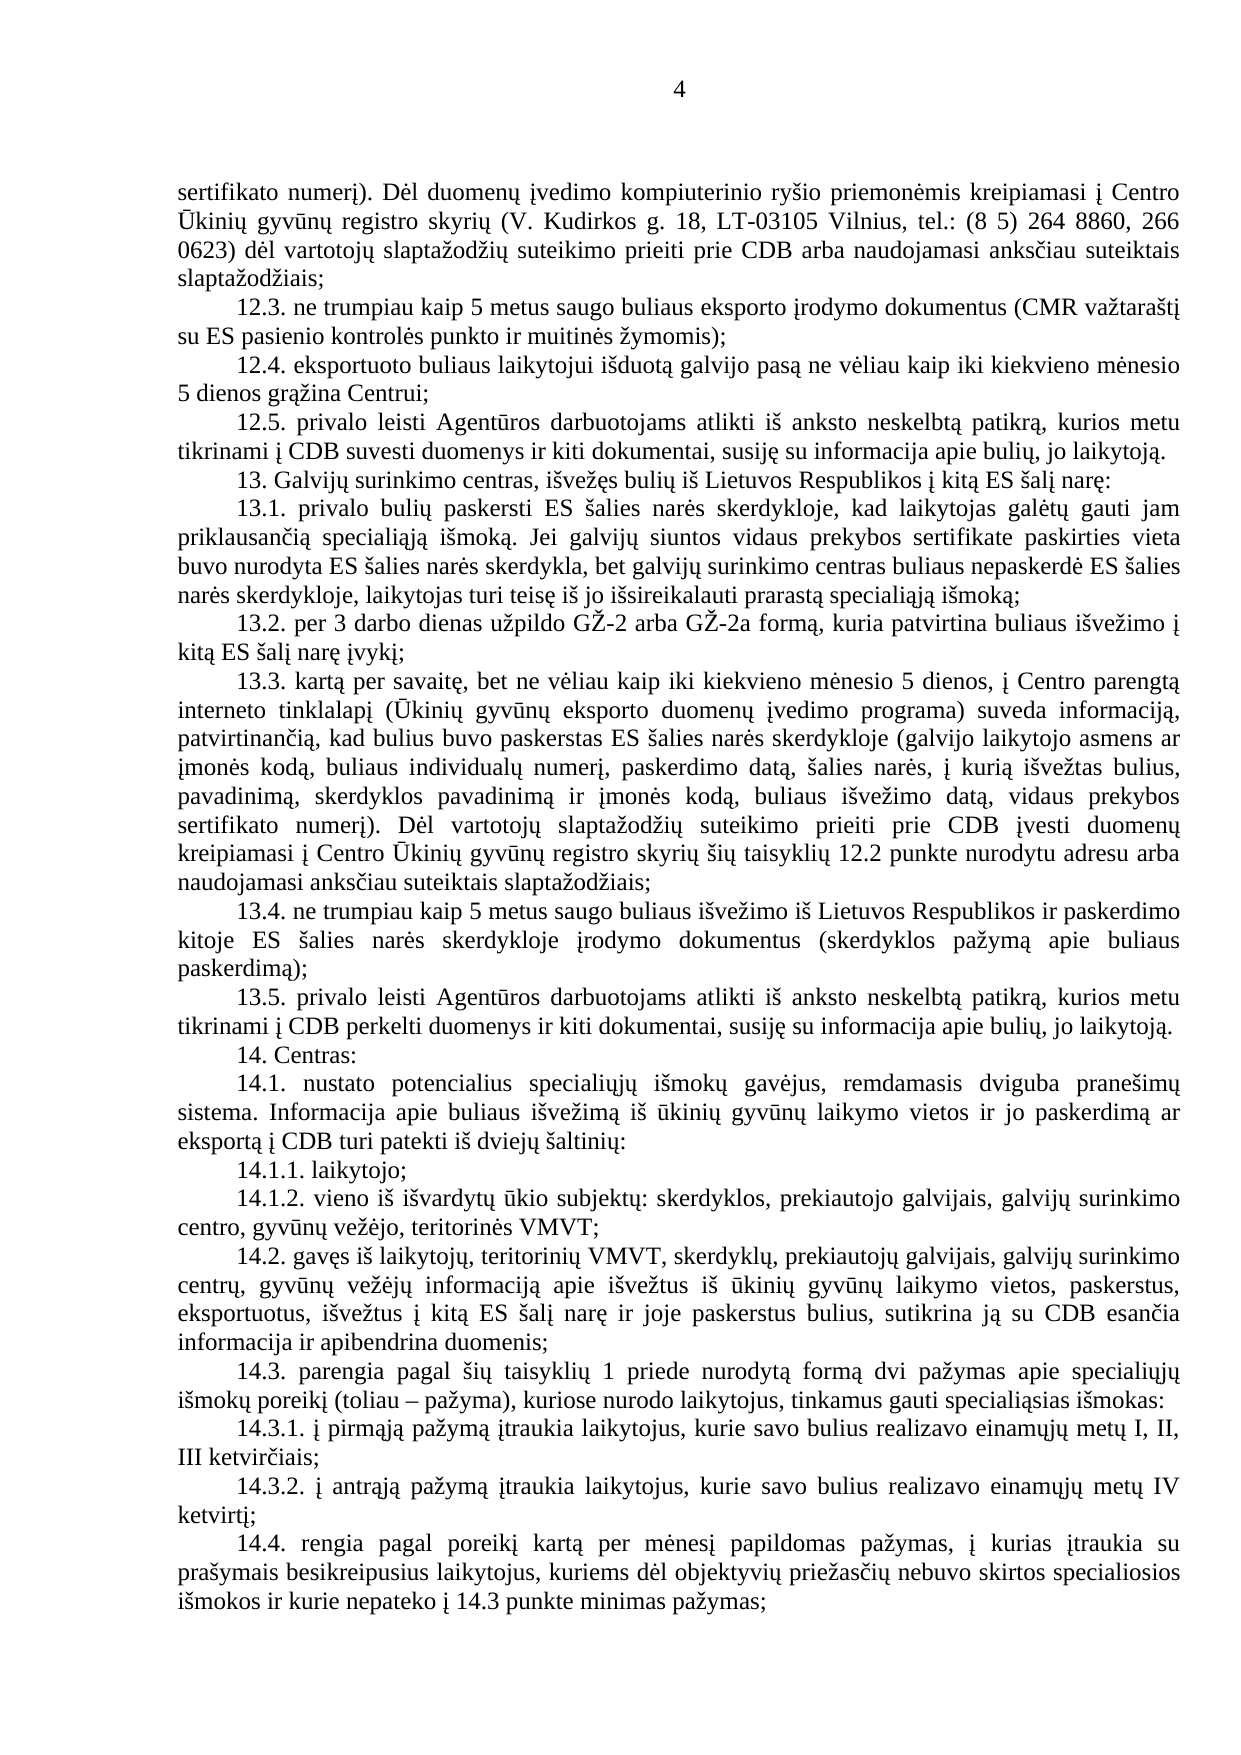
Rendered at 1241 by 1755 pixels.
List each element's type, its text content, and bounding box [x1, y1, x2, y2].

text 14.3.2. į antrąją pažymą įtraukia laikytojus, kurie savo bulius realizavo einamųjų metų IV ketvirtį; [177, 1471, 1181, 1528]
text 14.3. parengia pagal šių taisyklių 1 priede nurodytą formą dvi pažymas apie specialiųjų išmokų poreikį (toliau – pažyma), kuriose nurodo laikytojus, tinkamus gauti specialiąsias išmokas: [177, 1356, 1181, 1413]
text 12.4. eksportuoto buliaus laikytojui išduotą galvijo pasą ne vėliau kaip iki kiekvieno mėnesio 5 dienos grąžina Centrui; [177, 350, 1181, 407]
text 14.4. rengia pagal poreikį kartą per mėnesį papildomas pažymas, į kurias įtraukia su prašymais besikreipusius laikytojus, kuriems dėl objektyvių priežasčių nebuvo skirtos specialiosios išmokos ir kurie nepateko į 14.3 punkte minimas pažymas; [177, 1528, 1181, 1615]
text 13.5. privalo leisti Agentūros darbuotojams atlikti iš anksto neskelbtą patikrą, kurios metu tikrinami į CDB perkelti duomenys ir kiti dokumentai, susiję su informacija apie bulių, jo laikytoją. [177, 982, 1181, 1040]
text 13.2. per 3 darbo dienas užpildo GŽ-2 arba GŽ-2a formą, kuria patvirtina buliaus išvežimo į kitą ES šalį narę įvykį; [177, 608, 1181, 666]
text 13.1. privalo bulių paskersti ES šalies narės skerdykloje, kad laikytojas galėtų gauti jam priklausančią specialiąją išmoką. Jei galvijų siuntos vidaus prekybos sertifikate paskirties vieta buvo nurodyta ES šalies narės skerdykla, bet galvijų surinkimo centras buliaus nepaskerdė ES šalies narės skerdykloje, laikytojas turi teisę iš jo išsireikalauti prarastą specialiąją išmoką; [177, 493, 1181, 608]
text 13.3. kartą per savaitę, bet ne vėliau kaip iki kiekvieno mėnesio 5 dienos, į Centro parengtą interneto tinklalapį (Ūkinių gyvūnų eksporto duomenų įvedimo programa) suveda informaciją, patvirtinančią, kad bulius buvo paskerstas ES šalies narės skerdykloje (galvijo laikytojo asmens ar įmonės kodą, buliaus individualų numerį, paskerdimo datą, šalies narės, į kurią išvežtas bulius, pavadinimą, skerdyklos pavadinimą ir įmonės kodą, buliaus išvežimo datą, vidaus prekybos sertifikato numerį). Dėl vartotojų slaptažodžių suteikimo prieiti prie CDB įvesti duomenų kreipiamasi į Centro Ūkinių gyvūnų registro skyrių šių taisyklių 12.2 punkte nurodytu adresu arba naudojamasi anksčiau suteiktais slaptažodžiais; [177, 666, 1181, 896]
text 14.3.1. į pirmąją pažymą įtraukia laikytojus, kurie savo bulius realizavo einamųjų metų I, II, III ketvirčiais; [177, 1413, 1181, 1471]
text 14. Centras: [177, 1040, 1181, 1068]
text sertifikato numerį). Dėl duomenų įvedimo kompiuterinio ryšio priemonėmis kreipiamasi į Centro Ūkinių gyvūnų registro skyrių (V. Kudirkos g. 18, LT-03105 Vilnius, tel.: (8 5) 264 8860, 266 0623) dėl vartotojų slaptažodžių suteikimo prieiti prie CDB arba naudojamasi anksčiau suteiktais slaptažodžiais; [177, 177, 1181, 292]
text 12.5. privalo leisti Agentūros darbuotojams atlikti iš anksto neskelbtą patikrą, kurios metu tikrinami į CDB suvesti duomenys ir kiti dokumentai, susiję su informacija apie bulių, jo laikytoją. [177, 407, 1181, 465]
text 13.4. ne trumpiau kaip 5 metus saugo buliaus išvežimo iš Lietuvos Respublikos ir paskerdimo kitoje ES šalies narės skerdykloje įrodymo dokumentus (skerdyklos pažymą apie buliaus paskerdimą); [177, 896, 1181, 982]
text 13. Galvijų surinkimo centras, išvežęs bulių iš Lietuvos Respublikos į kitą ES šalį narę: [177, 465, 1181, 493]
text 14.1.1. laikytojo; [177, 1155, 1181, 1183]
text 14.1. nustato potencialius specialiųjų išmokų gavėjus, remdamasis dviguba pranešimų sistema. Informacija apie buliaus išvežimą iš ūkinių gyvūnų laikymo vietos ir jo paskerdimą ar eksportą į CDB turi patekti iš dviejų šaltinių: [177, 1068, 1181, 1155]
text 12.3. ne trumpiau kaip 5 metus saugo buliaus eksporto įrodymo dokumentus (CMR važtaraštį su ES pasienio kontrolės punkto ir muitinės žymomis); [177, 292, 1181, 350]
text 14.2. gavęs iš laikytojų, teritorinių VMVT, skerdyklų, prekiautojų galvijais, galvijų surinkimo centrų, gyvūnų vežėjų informaciją apie išvežtus iš ūkinių gyvūnų laikymo vietos, paskerstus, eksportuotus, išvežtus į kitą ES šalį narę ir joje paskerstus bulius, sutikrina ją su CDB esančia informacija ir apibendrina duomenis; [177, 1241, 1181, 1356]
text 14.1.2. vieno iš išvardytų ūkio subjektų: skerdyklos, prekiautojo galvijais, galvijų surinkimo centro, gyvūnų vežėjo, teritorinės VMVT; [177, 1183, 1181, 1241]
